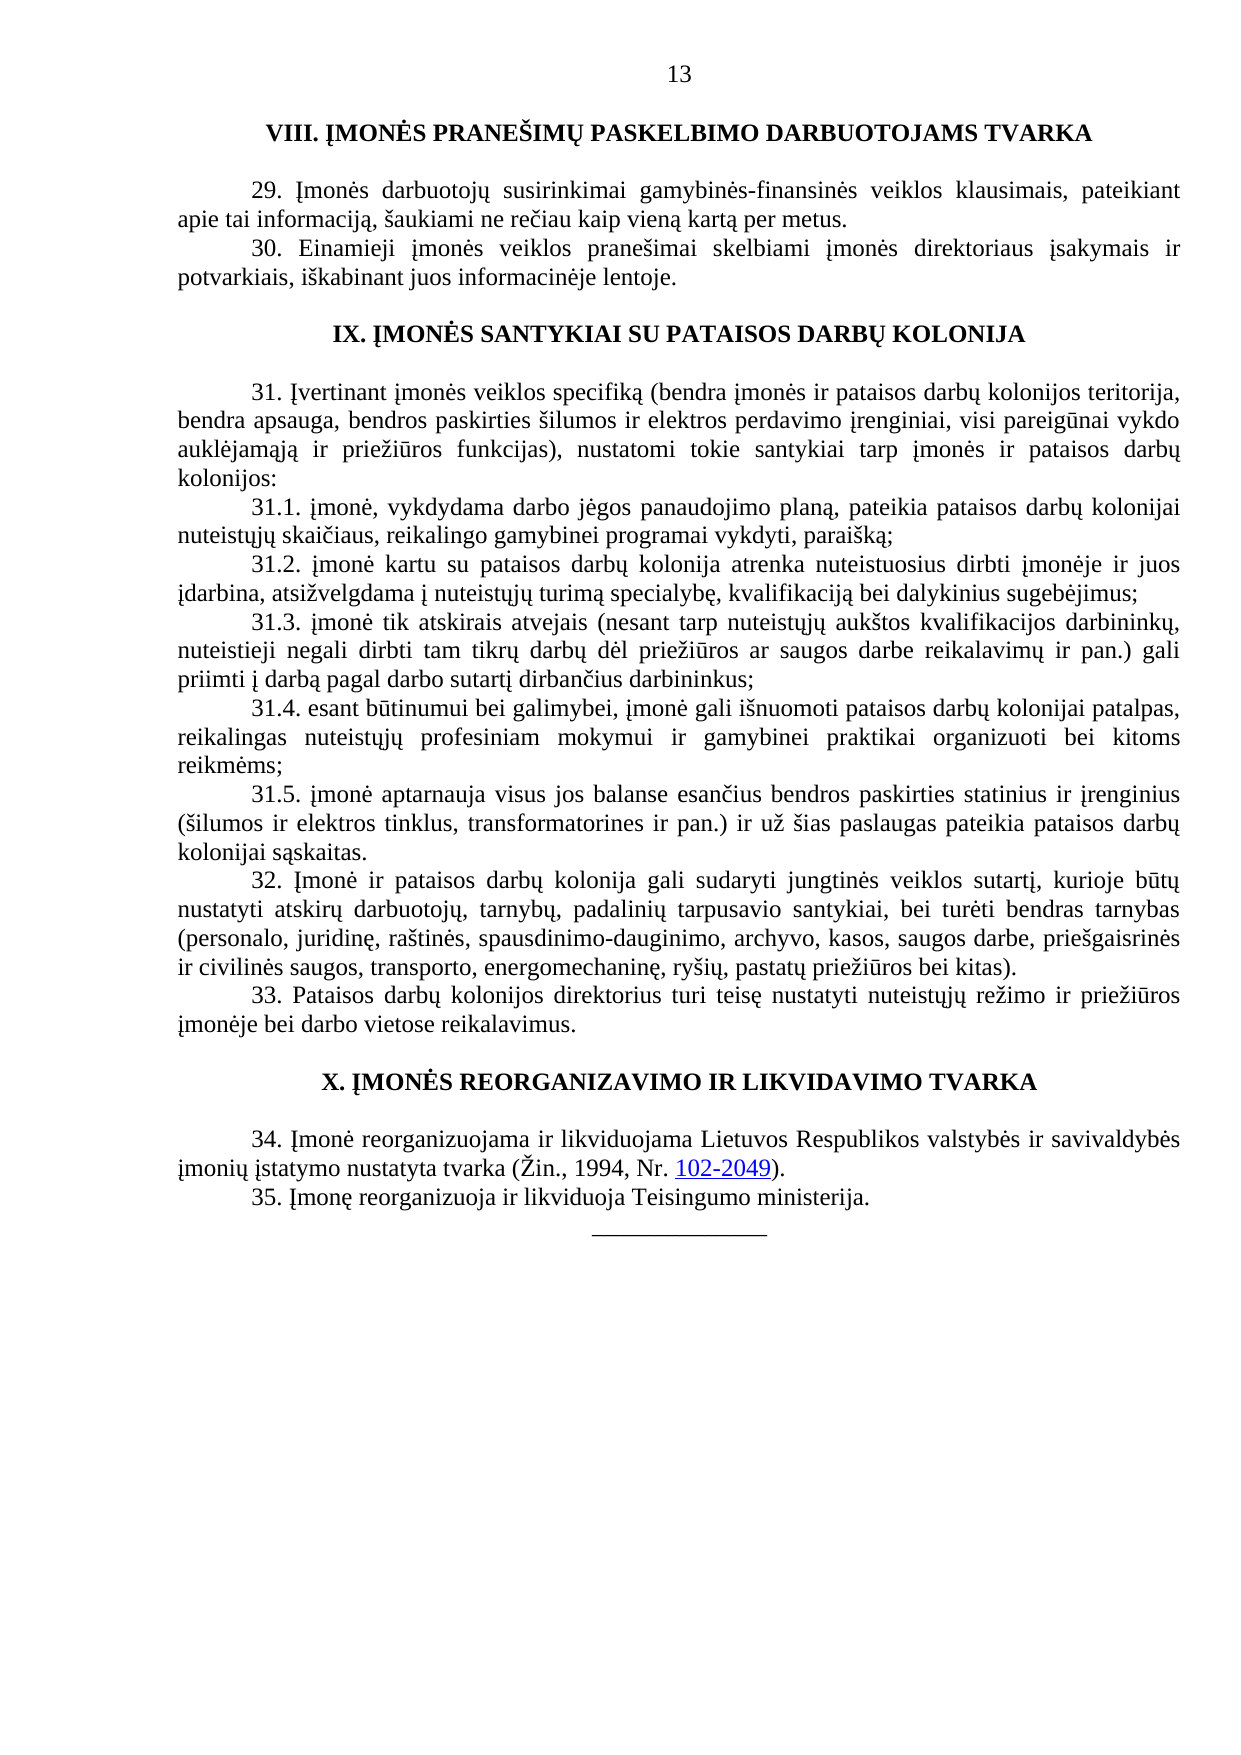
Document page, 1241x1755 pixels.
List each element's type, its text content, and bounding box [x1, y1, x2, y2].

text ______________ [177, 1211, 1181, 1239]
text 35. Įmonę reorganizuoja ir likviduoja Teisingumo ministerija. [177, 1182, 1181, 1211]
text VIII. ĮMONĖS PRANEŠIMŲ PASKELBIMO DARBUOTOJAMS TVARKA [177, 118, 1181, 147]
text 31.1. įmonė, vykdydama darbo jėgos panaudojimo planą, pateikia pataisos darbų kolonijai nuteistųjų skaičiaus, reikalingo gamybinei programai vykdyti, paraišką; [177, 492, 1181, 549]
text 34. Įmonė reorganizuojama ir likviduojama Lietuvos Respublikos valstybės ir savivaldybės įmonių įstatymo nustatyta tvarka (Žin., 1994, Nr. 102-2049). [177, 1124, 1181, 1182]
text 29. Įmonės darbuotojų susirinkimai gamybinės-finansinės veiklos klausimais, pateikiant apie tai informaciją, šaukiami ne rečiau kaip vieną kartą per metus. [177, 176, 1181, 233]
text 32. Įmonė ir pataisos darbų kolonija gali sudaryti jungtinės veiklos sutartį, kurioje būtų nustatyti atskirų darbuotojų, tarnybų, padalinių tarpusavio santykiai, bei turėti bendras tarnybas (personalo, juridinę, raštinės, spausdinimo-dauginimo, archyvo, kasos, saugos darbe, priešgaisrinės ir civilinės saugos, transporto, energomechaninę, ryšių, pastatų priežiūros bei kitas). [177, 866, 1181, 981]
text 31. Įvertinant įmonės veiklos specifiką (bendra įmonės ir pataisos darbų kolonijos teritorija, bendra apsauga, bendros paskirties šilumos ir elektros perdavimo įrenginiai, visi pareigūnai vykdo auklėjamąją ir priežiūros funkcijas), nustatomi tokie santykiai tarp įmonės ir pataisos darbų kolonijos: [177, 377, 1181, 492]
text 31.3. įmonė tik atskirais atvejais (nesant tarp nuteistųjų aukštos kvalifikacijos darbininkų, nuteistieji negali dirbti tam tikrų darbų dėl priežiūros ar saugos darbe reikalavimų ir pan.) gali priimti į darbą pagal darbo sutartį dirbančius darbininkus; [177, 607, 1181, 693]
text 31.2. įmonė kartu su pataisos darbų kolonija atrenka nuteistuosius dirbti įmonėje ir juos įdarbina, atsižvelgdama į nuteistųjų turimą specialybę, kvalifikaciją bei dalykinius sugebėjimus; [177, 549, 1181, 607]
text 31.4. esant būtinumui bei galimybei, įmonė gali išnuomoti pataisos darbų kolonijai patalpas, reikalingas nuteistųjų profesiniam mokymui ir gamybinei praktikai organizuoti bei kitoms reikmėms; [177, 693, 1181, 779]
text 33. Pataisos darbų kolonijos direktorius turi teisę nustatyti nuteistųjų režimo ir priežiūros įmonėje bei darbo vietose reikalavimus. [177, 981, 1181, 1038]
text IX. ĮMONĖS SANTYKIAI SU PATAISOS DARBŲ KOLONIJA [177, 319, 1181, 348]
text 31.5. įmonė aptarnauja visus jos balanse esančius bendros paskirties statinius ir įrenginius (šilumos ir elektros tinklus, transformatorines ir pan.) ir už šias paslaugas pateikia pataisos darbų kolonijai sąskaitas. [177, 779, 1181, 866]
text 30. Einamieji įmonės veiklos pranešimai skelbiami įmonės direktoriaus įsakymais ir potvarkiais, iškabinant juos informacinėje lentoje. [177, 233, 1181, 291]
text X. ĮMONĖS REORGANIZAVIMO IR LIKVIDAVIMO TVARKA [177, 1067, 1181, 1096]
